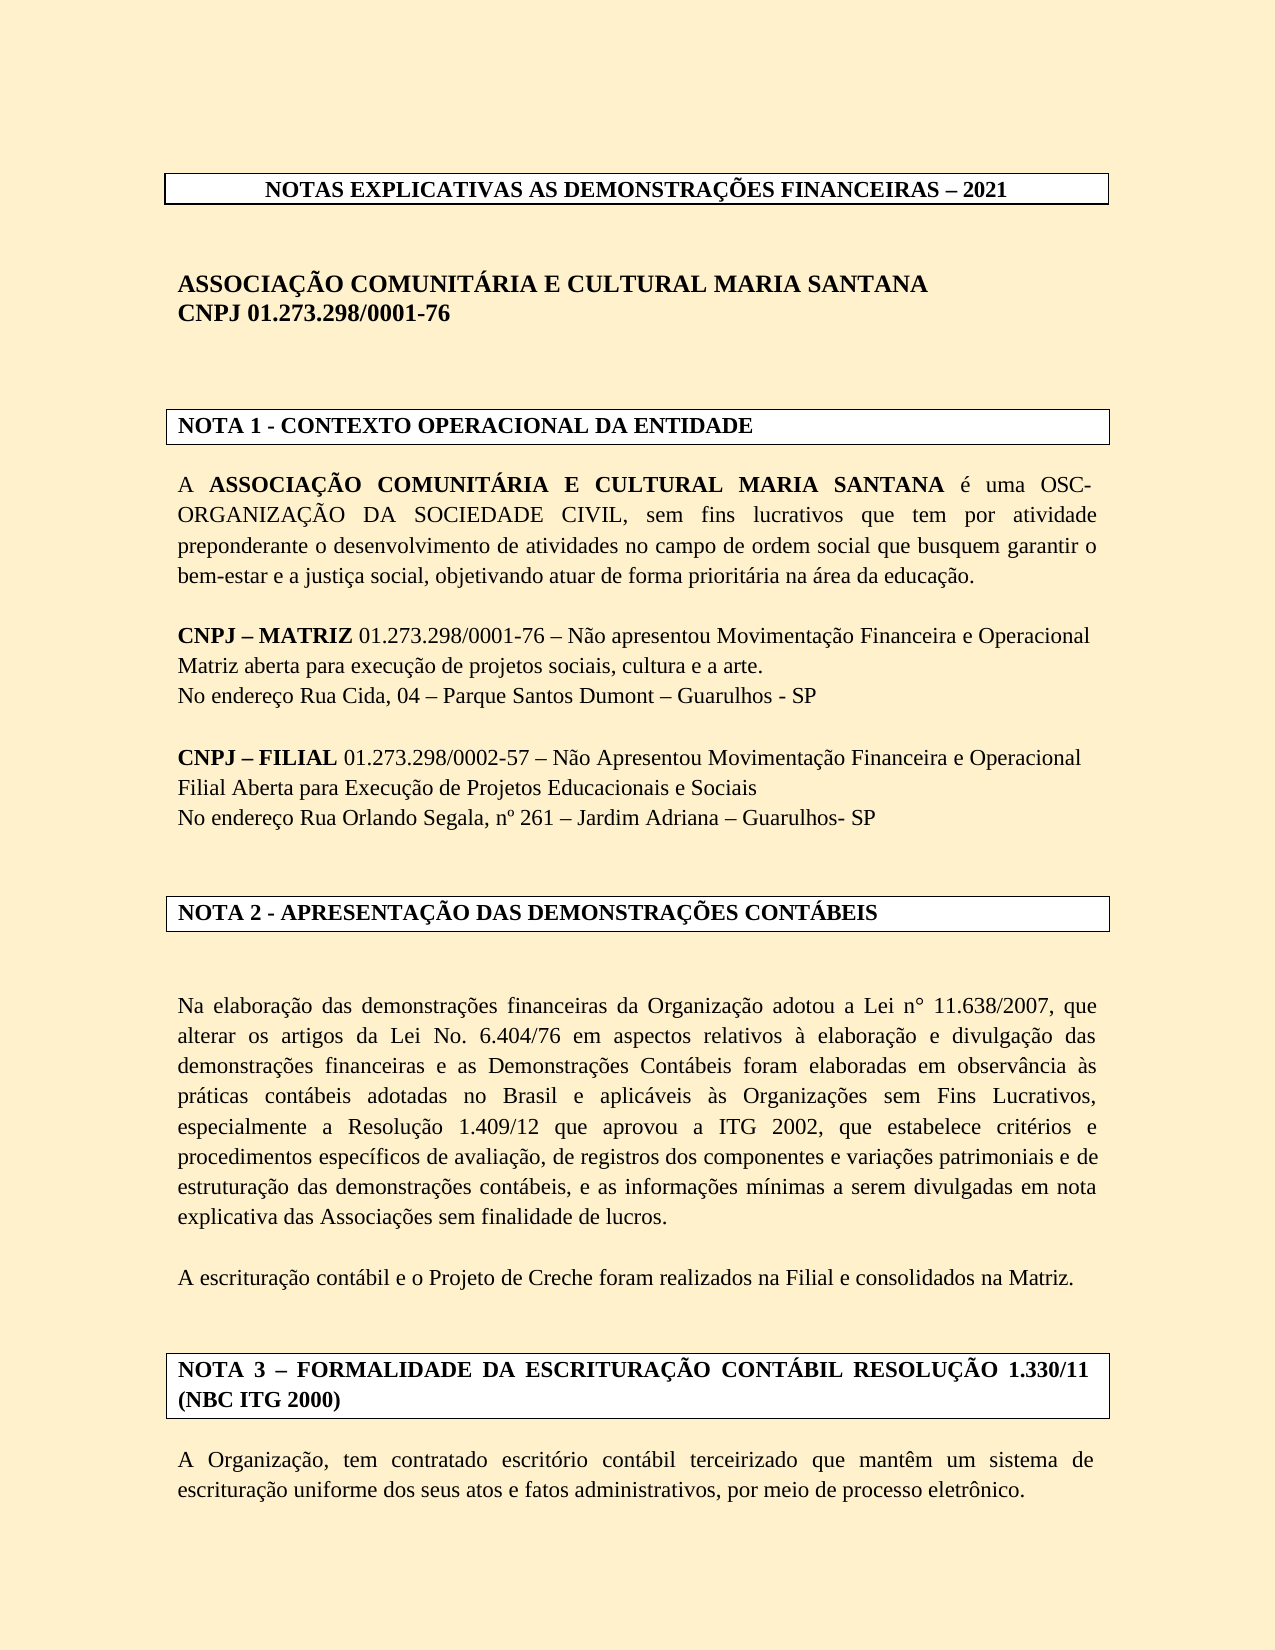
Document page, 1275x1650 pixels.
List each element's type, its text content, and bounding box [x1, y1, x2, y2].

text NOTA 1 - CONTEXTO OPERACIONAL DA ENTIDADE [178, 412, 1109, 439]
text NOTA 3 – FORMALIDADE DA ESCRITURAÇÃO CONTÁBIL RESOLUÇÃO 1.330/11 (NBC ITG 2000) [178, 1356, 1109, 1413]
text NOTA 2 - APRESENTAÇÃO DAS DEMONSTRAÇÕES CONTÁBEIS [178, 899, 1109, 926]
text NOTAS EXPLICATIVAS AS DEMONSTRAÇÕES FINANCEIRAS – 2021 [265, 176, 1108, 203]
